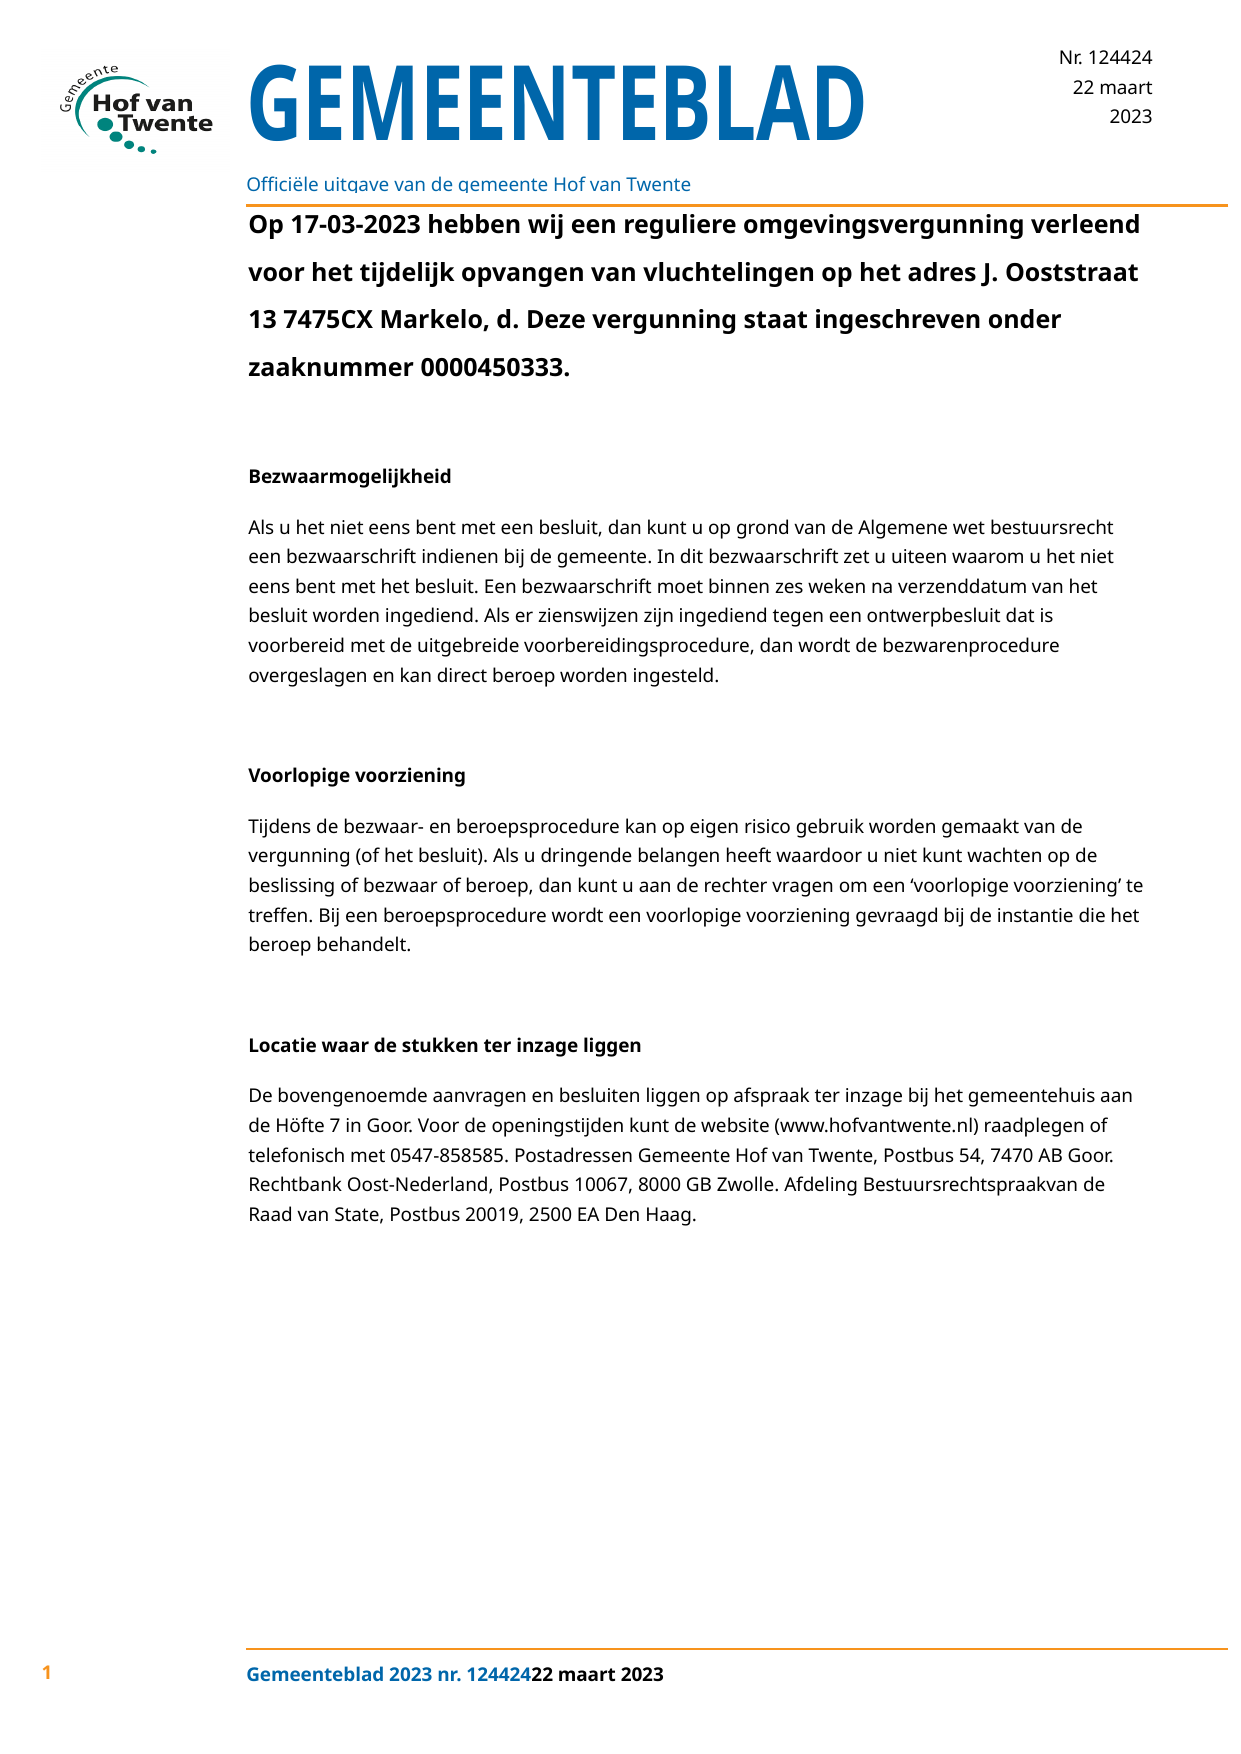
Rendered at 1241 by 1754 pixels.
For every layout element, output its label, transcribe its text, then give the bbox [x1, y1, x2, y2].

text Locatie waar de stukken ter inzage liggen [248, 1032, 1152, 1058]
text De bovengenoemde aanvragen en besluiten liggen op afspraak ter inzage bij het gemeentehuis aan de Höfte 7 in Goor. Voor de openingstijden kunt de website (www.hofvantwente.nl) raadplegen of telefonisch met 0547-858585. Postadressen Gemeente Hof van Twente, Postbus 54, 7470 AB Goor. Rechtbank Oost-Nederland, Postbus 10067, 8000 GB Zwolle. Afdeling Bestuursrechtspraakvan de Raad van State, Postbus 20019, 2500 EA Den Haag. [248, 1083, 1152, 1227]
text Als u het niet eens bent met een besluit, dan kunt u op grond van de Algemene wet bestuursrecht een bezwaarschrift indienen bij de gemeente. In dit bezwaarschrift zet u uiteen waarom u het niet eens bent met het besluit. Een bezwaarschrift moet binnen zes weken na verzenddatum van het besluit worden ingediend. Als er zienswijzen zijn ingediend tegen een ontwerpbesluit dat is voorbereid met de uitgebreide voorbereidingsprocedure, dan wordt de bezwarenprocedure overgeslagen en kan direct beroep worden ingesteld. [248, 514, 1152, 688]
text Op 17-03-2023 hebben wij een reguliere omgevingsvergunning verleend voor het tijdelijk opvangen van vluchtelingen op het adres J. Ooststraat 13 7475CX Markelo, d. Deze vergunning staat ingeschreven onder zaaknummer 0000450333. [248, 207, 1152, 384]
picture [41, 47, 231, 172]
text Tijdens de bezwaar- en beroepsprocedure kan op eigen risico gebruik worden gemaakt van de vergunning (of het besluit). Als u dringende belangen heeft waardoor u niet kunt wachten op de beslissing of bezwaar of beroep, dan kunt u aan de rechter vragen om een ‘voorlopige voorziening’ te treffen. Bij een beroepsprocedure wordt een voorlopige voorziening gevraagd bij de instantie die het beroep behandelt. [248, 813, 1152, 957]
text Voorlopige voorziening [248, 763, 1152, 788]
text Bezwaarmogelijkheid [248, 463, 1152, 489]
